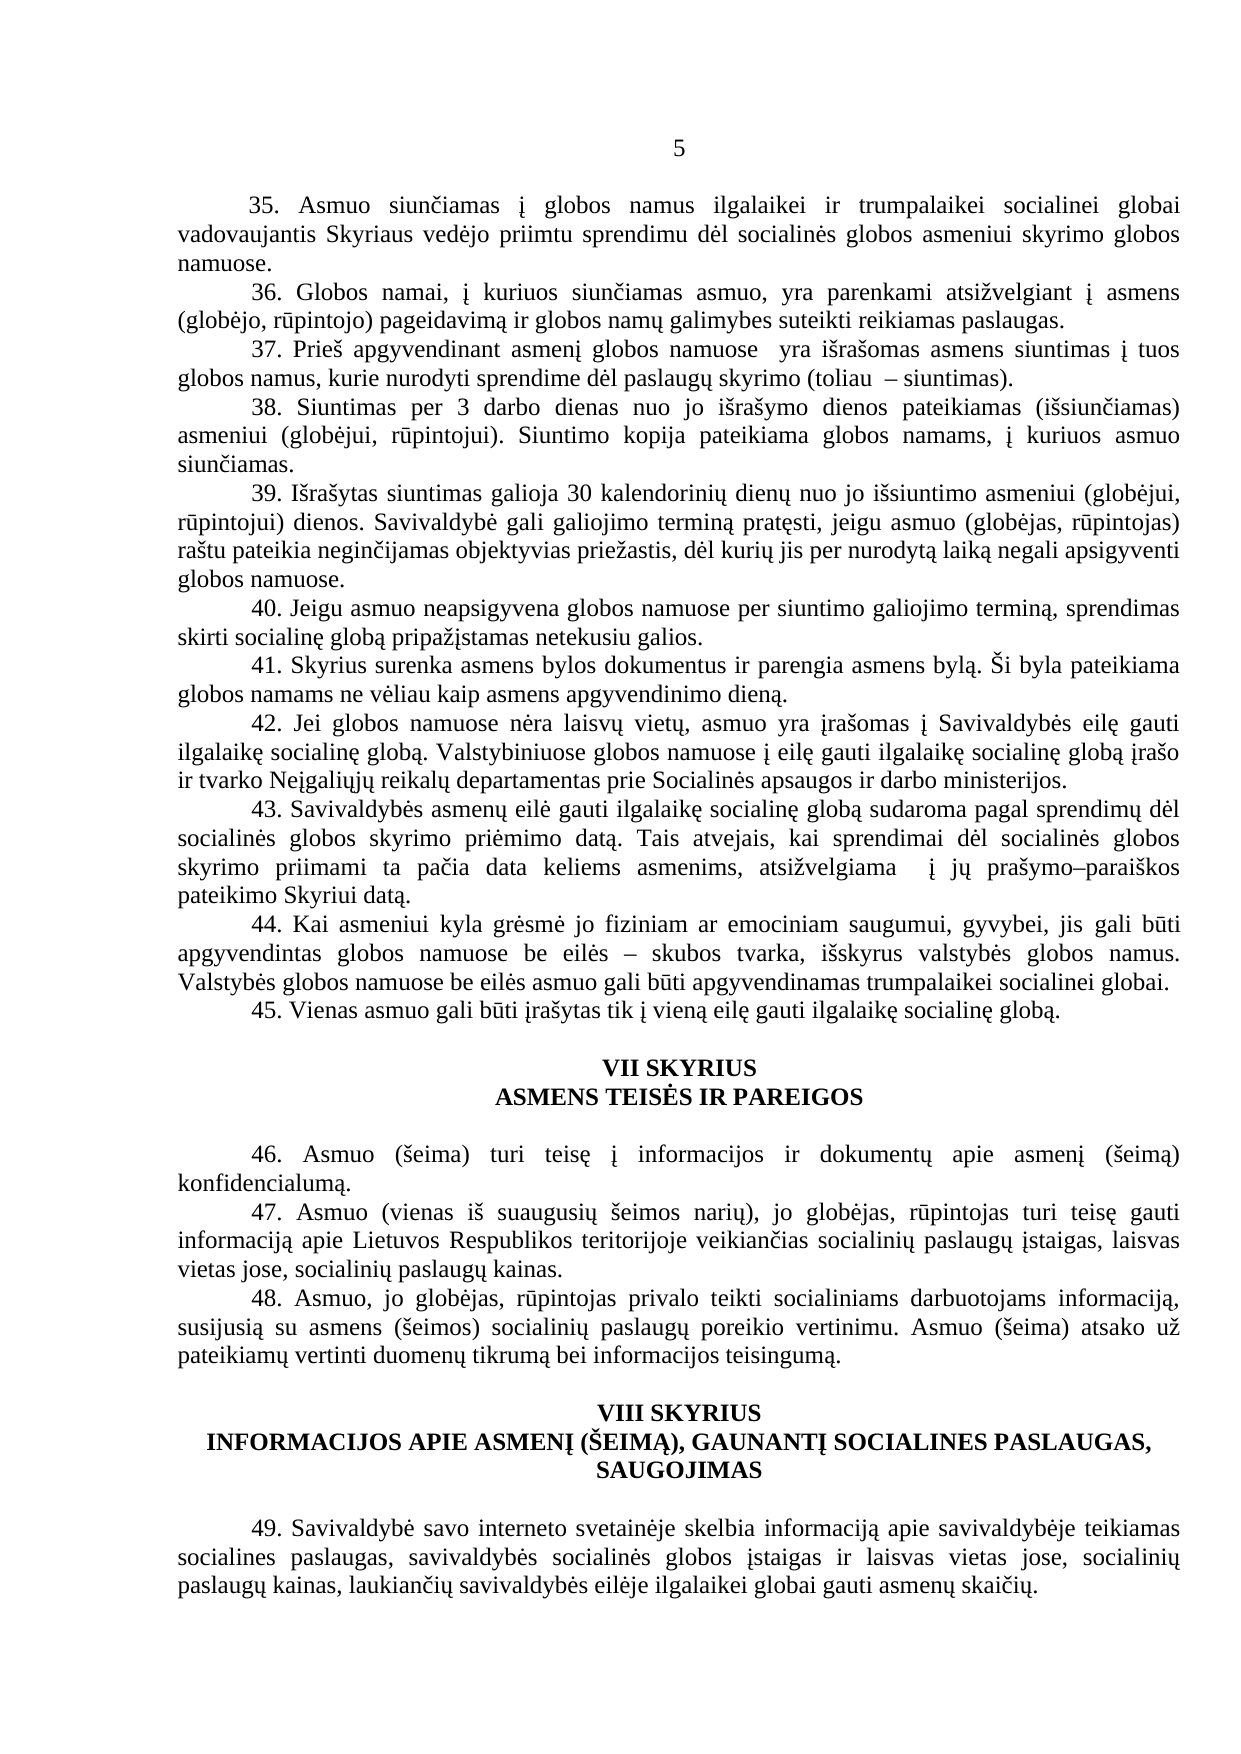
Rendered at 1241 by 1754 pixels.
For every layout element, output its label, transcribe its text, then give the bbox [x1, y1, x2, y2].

text 35. Asmuo siunčiamas į globos namus ilgalaikei ir trumpalaikei socialinei globai vadovaujantis Skyriaus vedėjo priimtu sprendimu dėl socialinės globos asmeniui skyrimo globos namuose. [177, 190, 1181, 277]
text 44. Kai asmeniui kyla grėsmė jo fiziniam ar emociniam saugumui, gyvybei, jis gali būti apgyvendintas globos namuose be eilės – skubos tvarka, išskyrus valstybės globos namus. Valstybės globos namuose be eilės asmuo gali būti apgyvendinamas trumpalaikei socialinei globai. [177, 909, 1181, 995]
text 41. Skyrius surenka asmens bylos dokumentus ir parengia asmens bylą. Ši byla pateikiama globos namams ne vėliau kaip asmens apgyvendinimo dieną. [177, 650, 1181, 708]
text ASMENS TEISĖS IR PAREIGOS [177, 1082, 1181, 1110]
text 43. Savivaldybės asmenų eilė gauti ilgalaikę socialinę globą sudaroma pagal sprendimų dėl socialinės globos skyrimo priėmimo datą. Tais atvejais, kai sprendimai dėl socialinės globos skyrimo priimami ta pačia data keliems asmenims, atsižvelgiama į jų prašymo–paraiškos pateikimo Skyriui datą. [177, 794, 1181, 909]
text 40. Jeigu asmuo neapsigyvena globos namuose per siuntimo galiojimo terminą, sprendimas skirti socialinę globą pripažįstamas netekusiu galios. [177, 593, 1181, 650]
text 47. Asmuo (vienas iš suaugusių šeimos narių), jo globėjas, rūpintojas turi teisę gauti informaciją apie Lietuvos Respublikos teritorijoje veikiančias socialinių paslaugų įstaigas, laisvas vietas jose, socialinių paslaugų kainas. [177, 1197, 1181, 1283]
text 42. Jei globos namuose nėra laisvų vietų, asmuo yra įrašomas į Savivaldybės eilę gauti ilgalaikę socialinę globą. Valstybiniuose globos namuose į eilę gauti ilgalaikę socialinę globą įrašo ir tvarko Neįgaliųjų reikalų departamentas prie Socialinės apsaugos ir darbo ministerijos. [177, 708, 1181, 794]
text 49. Savivaldybė savo interneto svetainėje skelbia informaciją apie savivaldybėje teikiamas socialines paslaugas, savivaldybės socialinės globos įstaigas ir laisvas vietas jose, socialinių paslaugų kainas, laukiančių savivaldybės eilėje ilgalaikei globai gauti asmenų skaičių. [177, 1513, 1181, 1599]
text INFORMACIJOS APIE ASMENĮ (ŠEIMĄ), GAUNANTĮ SOCIALINES PASLAUGAS, SAUGOJIMAS [177, 1427, 1181, 1484]
text 39. Išrašytas siuntimas galioja 30 kalendorinių dienų nuo jo išsiuntimo asmeniui (globėjui, rūpintojui) dienos. Savivaldybė gali galiojimo terminą pratęsti, jeigu asmuo (globėjas, rūpintojas) raštu pateikia neginčijamas objektyvias priežastis, dėl kurių jis per nurodytą laiką negali apsigyventi globos namuose. [177, 478, 1181, 593]
text 36. Globos namai, į kuriuos siunčiamas asmuo, yra parenkami atsižvelgiant į asmens (globėjo, rūpintojo) pageidavimą ir globos namų galimybes suteikti reikiamas paslaugas. [177, 277, 1181, 334]
text 38. Siuntimas per 3 darbo dienas nuo jo išrašymo dienos pateikiamas (išsiunčiamas) asmeniui (globėjui, rūpintojui). Siuntimo kopija pateikiama globos namams, į kuriuos asmuo siunčiamas. [177, 392, 1181, 478]
text VIII SKYRIUS [177, 1398, 1181, 1427]
text 37. Prieš apgyvendinant asmenį globos namuose yra išrašomas asmens siuntimas į tuos globos namus, kurie nurodyti sprendime dėl paslaugų skyrimo (toliau – siuntimas). [177, 334, 1181, 392]
text 45. Vienas asmuo gali būti įrašytas tik į vieną eilę gauti ilgalaikę socialinę globą. [177, 995, 1181, 1024]
text 48. Asmuo, jo globėjas, rūpintojas privalo teikti socialiniams darbuotojams informaciją, susijusią su asmens (šeimos) socialinių paslaugų poreikio vertinimu. Asmuo (šeima) atsako už pateikiamų vertinti duomenų tikrumą bei informacijos teisingumą. [177, 1283, 1181, 1369]
text 46. Asmuo (šeima) turi teisę į informacijos ir dokumentų apie asmenį (šeimą) konfidencialumą. [177, 1139, 1181, 1197]
text VII SKYRIUS [177, 1053, 1181, 1082]
